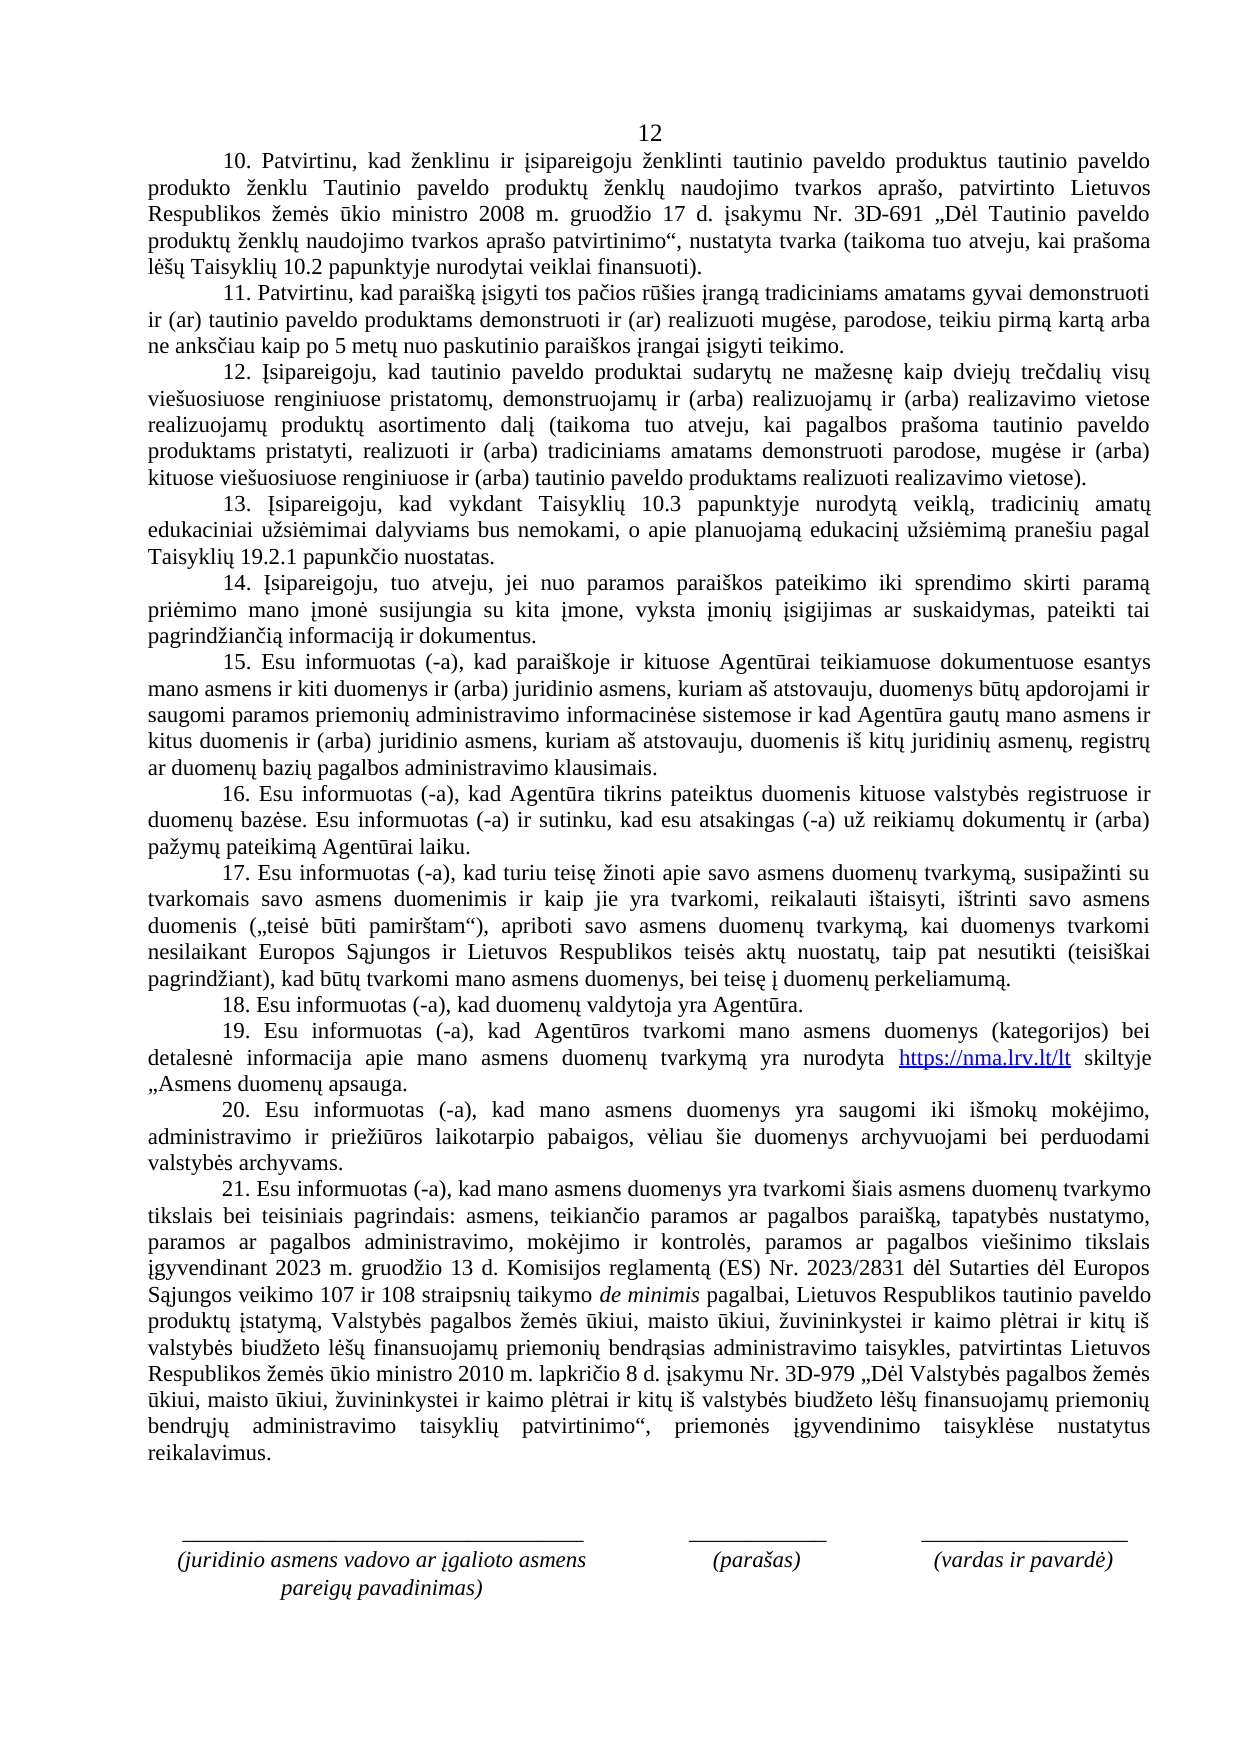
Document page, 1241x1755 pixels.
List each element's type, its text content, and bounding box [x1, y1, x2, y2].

text 16. Esu informuotas (-a), kad Agentūra tikrins pateiktus duomenis kituose valstybės registruose ir duomenų bazėse. Esu informuotas (-a) ir sutinku, kad esu atsakingas (-a) už reikiamų dokumentų ir (arba) pažymų pateikimą Agentūrai laiku. [148, 780, 1152, 859]
text 15. Esu informuotas (-a), kad paraiškoje ir kituose Agentūrai teikiamuose dokumentuose esantys mano asmens ir kiti duomenys ir (arba) juridinio asmens, kuriam aš atstovauju, duomenys būtų apdorojami ir saugomi paramos priemonių administravimo informacinėse sistemose ir kad Agentūra gautų mano asmens ir kitus duomenis ir (arba) juridinio asmens, kuriam aš atstovauju, duomenis iš kitų juridinių asmenų, registrų ar duomenų bazių pagalbos administravimo klausimais. [148, 648, 1152, 780]
text 14. Įsipareigoju, tuo atveju, jei nuo paramos paraiškos pateikimo iki sprendimo skirti paramą priėmimo mano įmonė susijungia su kita įmone, vyksta įmonių įsigijimas ar suskaidymas, pateikti tai pagrindžiančią informaciją ir dokumentus. [148, 569, 1152, 648]
text 11. Patvirtinu, kad paraišką įsigyti tos pačios rūšies įrangą tradiciniams amatams gyvai demonstruoti ir (ar) tautinio paveldo produktams demonstruoti ir (ar) realizuoti mugėse, parodose, teikiu pirmą kartą arba ne anksčiau kaip po 5 metų nuo paskutinio paraiškos įrangai įsigyti teikimo. [148, 279, 1152, 358]
table_header ___________________________________ (juridinio asmens vadovo ar įgalioto asmens pareigų pavadinimas) [148, 1518, 618, 1602]
table_header ____________ (parašas) [618, 1518, 897, 1602]
text 10. Patvirtinu, kad ženklinu ir įsipareigoju ženklinti tautinio paveldo produktus tautinio paveldo produkto ženklu Tautinio paveldo produktų ženklų naudojimo tvarkos aprašo, patvirtinto Lietuvos Respublikos žemės ūkio ministro 2008 m. gruodžio 17 d. įsakymu Nr. 3D-691 „Dėl Tautinio paveldo produktų ženklų naudojimo tvarkos aprašo patvirtinimo“, nustatyta tvarka (taikoma tuo atveju, kai prašoma lėšų Taisyklių 10.2 papunktyje nurodytai veiklai finansuoti). [148, 148, 1152, 279]
text 20. Esu informuotas (-a), kad mano asmens duomenys yra saugomi iki išmokų mokėjimo, administravimo ir priežiūros laikotarpio pabaigos, vėliau šie duomenys archyvuojami bei perduodami valstybės archyvams. [148, 1096, 1152, 1175]
text 18. Esu informuotas (-a), kad duomenų valdytoja yra Agentūra. [148, 991, 1152, 1017]
text 13. Įsipareigoju, kad vykdant Taisyklių 10.3 papunktyje nurodytą veiklą, tradicinių amatų edukaciniai užsiėmimai dalyviams bus nemokami, o apie planuojamą edukacinį užsiėmimą pranešiu pagal Taisyklių 19.2.1 papunkčio nuostatas. [148, 490, 1152, 569]
table_header __________________ (vardas ir pavardė) [898, 1518, 1152, 1602]
text 21. Esu informuotas (-a), kad mano asmens duomenys yra tvarkomi šiais asmens duomenų tvarkymo tikslais bei teisiniais pagrindais: asmens, teikiančio paramos ar pagalbos paraišką, tapatybės nustatymo, paramos ar pagalbos administravimo, mokėjimo ir kontrolės, paramos ar pagalbos viešinimo tikslais įgyvendinant 2023 m. gruodžio 13 d. Komisijos reglamentą (ES) Nr. 2023/2831 dėl Sutarties dėl Europos Sąjungos veikimo 107 ir 108 straipsnių taikymo de minimis pagalbai, Lietuvos Respublikos tautinio paveldo produktų įstatymą, Valstybės pagalbos žemės ūkiui, maisto ūkiui, žuvininkystei ir kaimo plėtrai ir kitų iš valstybės biudžeto lėšų finansuojamų priemonių bendrąsias administravimo taisykles, patvirtintas Lietuvos Respublikos žemės ūkio ministro 2010 m. lapkričio 8 d. įsakymu Nr. 3D-979 „Dėl Valstybės pagalbos žemės ūkiui, maisto ūkiui, žuvininkystei ir kaimo plėtrai ir kitų iš valstybės biudžeto lėšų finansuojamų priemonių bendrųjų administravimo taisyklių patvirtinimo“, priemonės įgyvendinimo taisyklėse nustatytus reikalavimus. [148, 1175, 1152, 1465]
text 17. Esu informuotas (-a), kad turiu teisę žinoti apie savo asmens duomenų tvarkymą, susipažinti su tvarkomais savo asmens duomenimis ir kaip jie yra tvarkomi, reikalauti ištaisyti, ištrinti savo asmens duomenis („teisė būti pamirštam“), apriboti savo asmens duomenų tvarkymą, kai duomenys tvarkomi nesilaikant Europos Sąjungos ir Lietuvos Respublikos teisės aktų nuostatų, taip pat nesutikti (teisiškai pagrindžiant), kad būtų tvarkomi mano asmens duomenys, bei teisę į duomenų perkeliamumą. [148, 859, 1152, 991]
text 19. Esu informuotas (-a), kad Agentūros tvarkomi mano asmens duomenys (kategorijos) bei detalesnė informacija apie mano asmens duomenų tvarkymą yra nurodyta https://nma.lrv.lt/lt skiltyje „Asmens duomenų apsauga. [148, 1017, 1152, 1096]
text 12. Įsipareigoju, kad tautinio paveldo produktai sudarytų ne mažesnę kaip dviejų trečdalių visų viešuosiuose renginiuose pristatomų, demonstruojamų ir (arba) realizuojamų ir (arba) realizavimo vietose realizuojamų produktų asortimento dalį (taikoma tuo atveju, kai pagalbos prašoma tautinio paveldo produktams pristatyti, realizuoti ir (arba) tradiciniams amatams demonstruoti parodose, mugėse ir (arba) kituose viešuosiuose renginiuose ir (arba) tautinio paveldo produktams realizuoti realizavimo vietose). [148, 358, 1152, 490]
